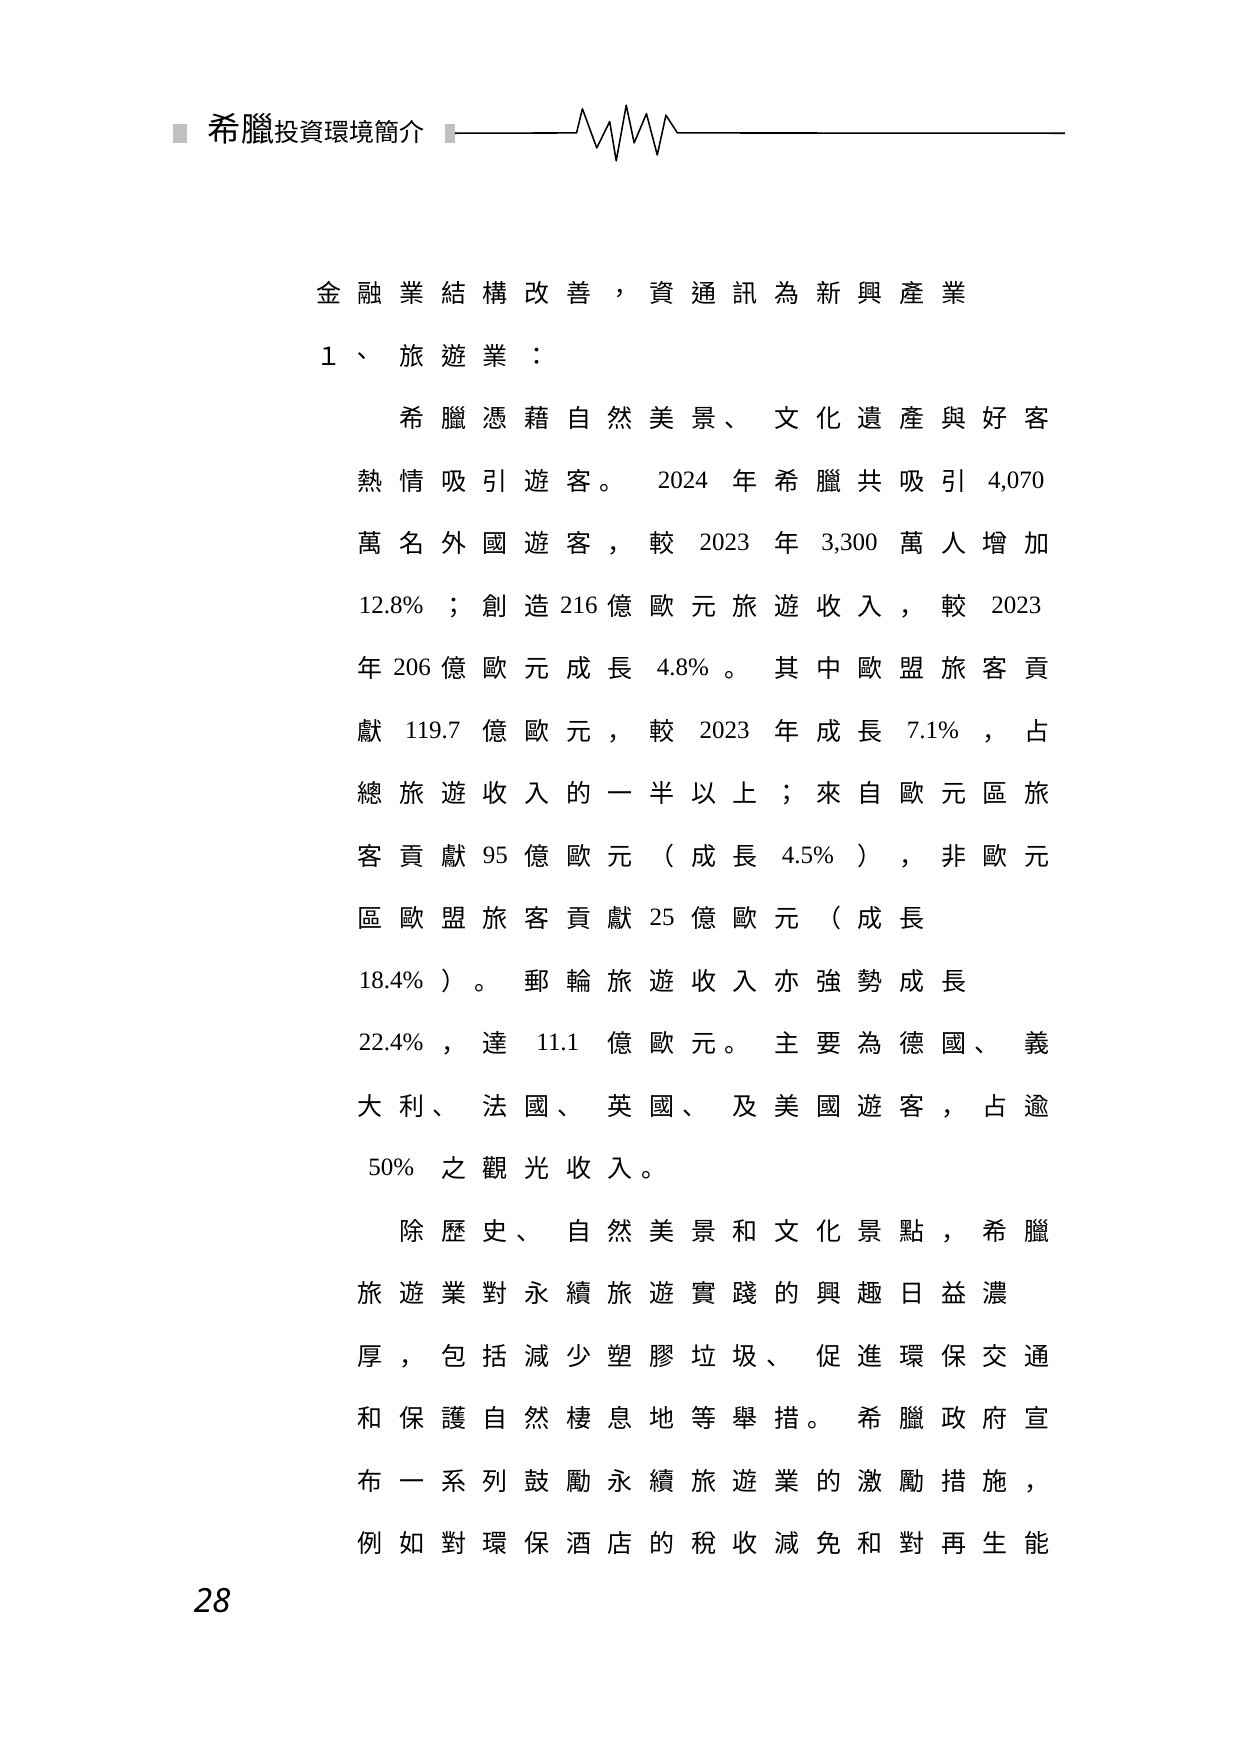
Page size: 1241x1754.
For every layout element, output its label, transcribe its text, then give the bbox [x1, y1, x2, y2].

text 除歷史、自然美景和文化景點，希臘旅遊業對永續旅遊實踐的興趣日益濃厚，包括減少塑膠垃圾、促進環保交通和保護自然棲息地等舉措。希臘政府宣布一系列鼓勵永續旅遊業的激勵措施，例如對環保酒店的稅收減免和對再生能 [330, 1188, 1058, 1563]
text 金融業結構改善，資通訊為新興產業 [207, 250, 1058, 313]
text 希臘憑藉自然美景、文化遺產與好客熱情吸引遊客。2024年希臘共吸引4,070萬名外國遊客，較2023年3,300萬人增加12.8%；創造216億歐元旅遊收入，較2023年206億歐元成長4.8%。其中歐盟旅客貢獻119.7億歐元，較2023年成長7.1%，占總旅遊收入的一半以上；來自歐元區旅客貢獻95億歐元（成長4.5%），非歐元區歐盟旅客貢獻25億歐元（成長18.4%）。郵輪旅遊收入亦強勢成長22.4%，達11.1億歐元。主要為德國、義大利、法國、英國、及美國遊客，占逾50%之觀光收入。 [330, 375, 1058, 1188]
text １、旅遊業： [281, 313, 1058, 375]
